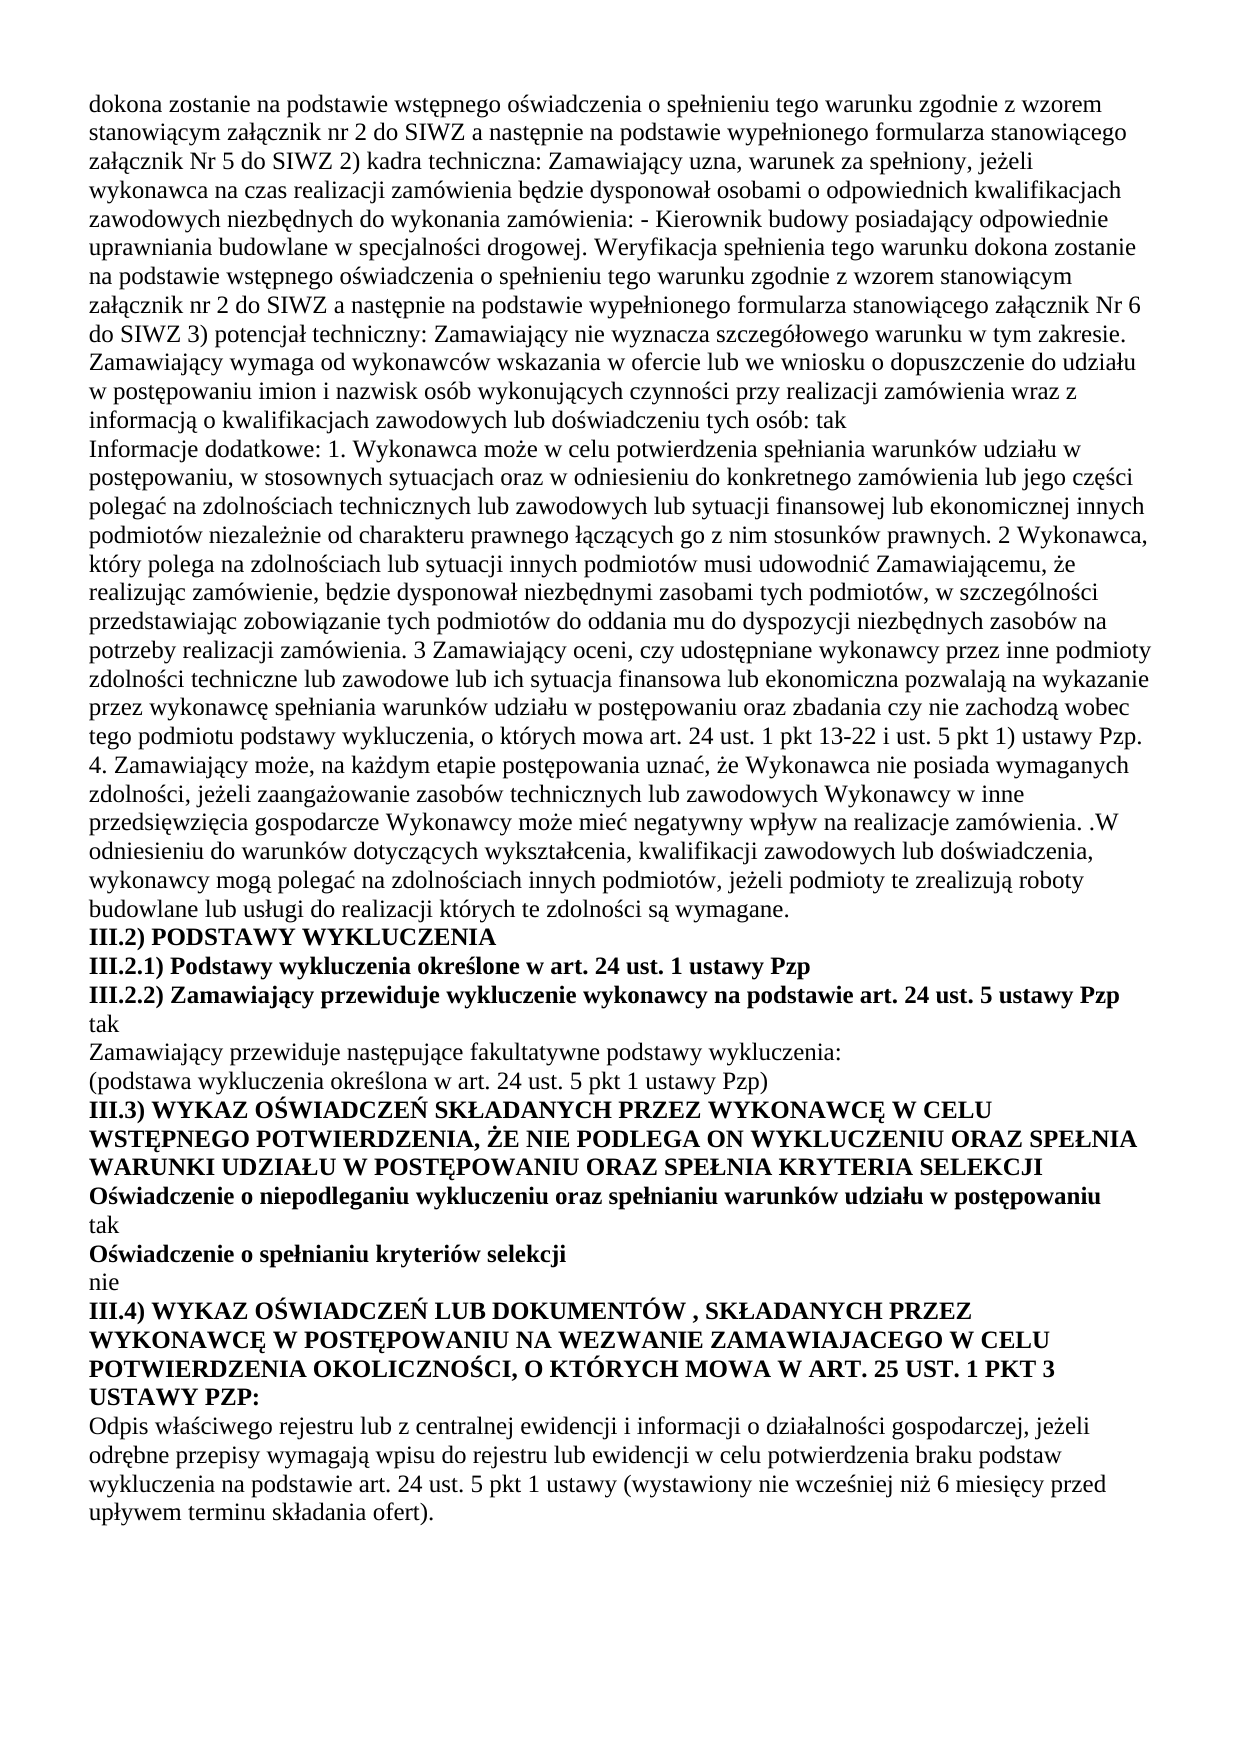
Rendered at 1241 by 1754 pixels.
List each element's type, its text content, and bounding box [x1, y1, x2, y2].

text III.2.1) Podstawy wykluczenia określone w art. 24 ust. 1 ustawy Pzp III.2.2) Zamawiający przewiduje wykluczenie wykonawcy na podstawie art. 24 ust. 5 ustawy Pzp tak Zamawiający przewiduje następujące fakultatywne podstawy wykluczenia: (podstawa wykluczenia określona w art. 24 ust. 5 pkt 1 ustawy Pzp) [89, 951, 1152, 1095]
text III.4) WYKAZ OŚWIADCZEŃ LUB DOKUMENTÓW , SKŁADANYCH PRZEZ WYKONAWCĘ W POSTĘPOWANIU NA WEZWANIE ZAMAWIAJACEGO W CELU POTWIERDZENIA OKOLICZNOŚCI, O KTÓRYCH MOWA W ART. 25 UST. 1 PKT 3 USTAWY PZP: [89, 1296, 1152, 1411]
text Oświadczenie o niepodleganiu wykluczeniu oraz spełnianiu warunków udziału w postępowaniu tak Oświadczenie o spełnianiu kryteriów selekcji nie [89, 1181, 1152, 1296]
text Odpis właściwego rejestru lub z centralnej ewidencji i informacji o działalności gospodarczej, jeżeli odrębne przepisy wymagają wpisu do rejestru lub ewidencji w celu potwierdzenia braku podstaw wykluczenia na podstawie art. 24 ust. 5 pkt 1 ustawy (wystawiony nie wcześniej niż 6 miesięcy przed upływem terminu składania ofert). [89, 1411, 1152, 1526]
text dokona zostanie na podstawie wstępnego oświadczenia o spełnieniu tego warunku zgodnie z wzorem stanowiącym załącznik nr 2 do SIWZ a następnie na podstawie wypełnionego formularza stanowiącego załącznik Nr 5 do SIWZ 2) kadra techniczna: Zamawiający uzna, warunek za spełniony, jeżeli wykonawca na czas realizacji zamówienia będzie dysponował osobami o odpowiednich kwalifikacjach zawodowych niezbędnych do wykonania zamówienia: - Kierownik budowy posiadający odpowiednie uprawniania budowlane w specjalności drogowej. Weryfikacja spełnienia tego warunku dokona zostanie na podstawie wstępnego oświadczenia o spełnieniu tego warunku zgodnie z wzorem stanowiącym załącznik nr 2 do SIWZ a następnie na podstawie wypełnionego formularza stanowiącego załącznik Nr 6 do SIWZ 3) potencjał techniczny: Zamawiający nie wyznacza szczegółowego warunku w tym zakresie. Zamawiający wymaga od wykonawców wskazania w ofercie lub we wniosku o dopuszczenie do udziału w postępowaniu imion i nazwisk osób wykonujących czynności przy realizacji zamówienia wraz z informacją o kwalifikacjach zawodowych lub doświadczeniu tych osób: tak Informacje dodatkowe: 1. Wykonawca może w celu potwierdzenia spełniania warunków udziału w postępowaniu, w stosownych sytuacjach oraz w odniesieniu do konkretnego zamówienia lub jego części polegać na zdolnościach technicznych lub zawodowych lub sytuacji finansowej lub ekonomicznej innych podmiotów niezależnie od charakteru prawnego łączących go z nim stosunków prawnych. 2 Wykonawca, który polega na zdolnościach lub sytuacji innych podmiotów musi udowodnić Zamawiającemu, że realizując zamówienie, będzie dysponował niezbędnymi zasobami tych podmiotów, w szczególności przedstawiając zobowiązanie tych podmiotów do oddania mu do dyspozycji niezbędnych zasobów na potrzeby realizacji zamówienia. 3 Zamawiający oceni, czy udostępniane wykonawcy przez inne podmioty zdolności techniczne lub zawodowe lub ich sytuacja finansowa lub ekonomiczna pozwalają na wykazanie przez wykonawcę spełniania warunków udziału w postępowaniu oraz zbadania czy nie zachodzą wobec tego podmiotu podstawy wykluczenia, o których mowa art. 24 ust. 1 pkt 13-22 i ust. 5 pkt 1) ustawy Pzp. 4. Zamawiający może, na każdym etapie postępowania uznać, że Wykonawca nie posiada wymaganych zdolności, jeżeli zaangażowanie zasobów technicznych lub zawodowych Wykonawcy w inne przedsięwzięcia gospodarcze Wykonawcy może mieć negatywny wpływ na realizacje zamówienia. .W odniesieniu do warunków dotyczących wykształcenia, kwalifikacji zawodowych lub doświadczenia, wykonawcy mogą polegać na zdolnościach innych podmiotów, jeżeli podmioty te zrealizują roboty budowlane lub usługi do realizacji których te zdolności są wymagane. [89, 89, 1152, 922]
text III.2) PODSTAWY WYKLUCZENIA [89, 922, 1152, 951]
text III.3) WYKAZ OŚWIADCZEŃ SKŁADANYCH PRZEZ WYKONAWCĘ W CELU WSTĘPNEGO POTWIERDZENIA, ŻE NIE PODLEGA ON WYKLUCZENIU ORAZ SPEŁNIA WARUNKI UDZIAŁU W POSTĘPOWANIU ORAZ SPEŁNIA KRYTERIA SELEKCJI [89, 1095, 1152, 1181]
